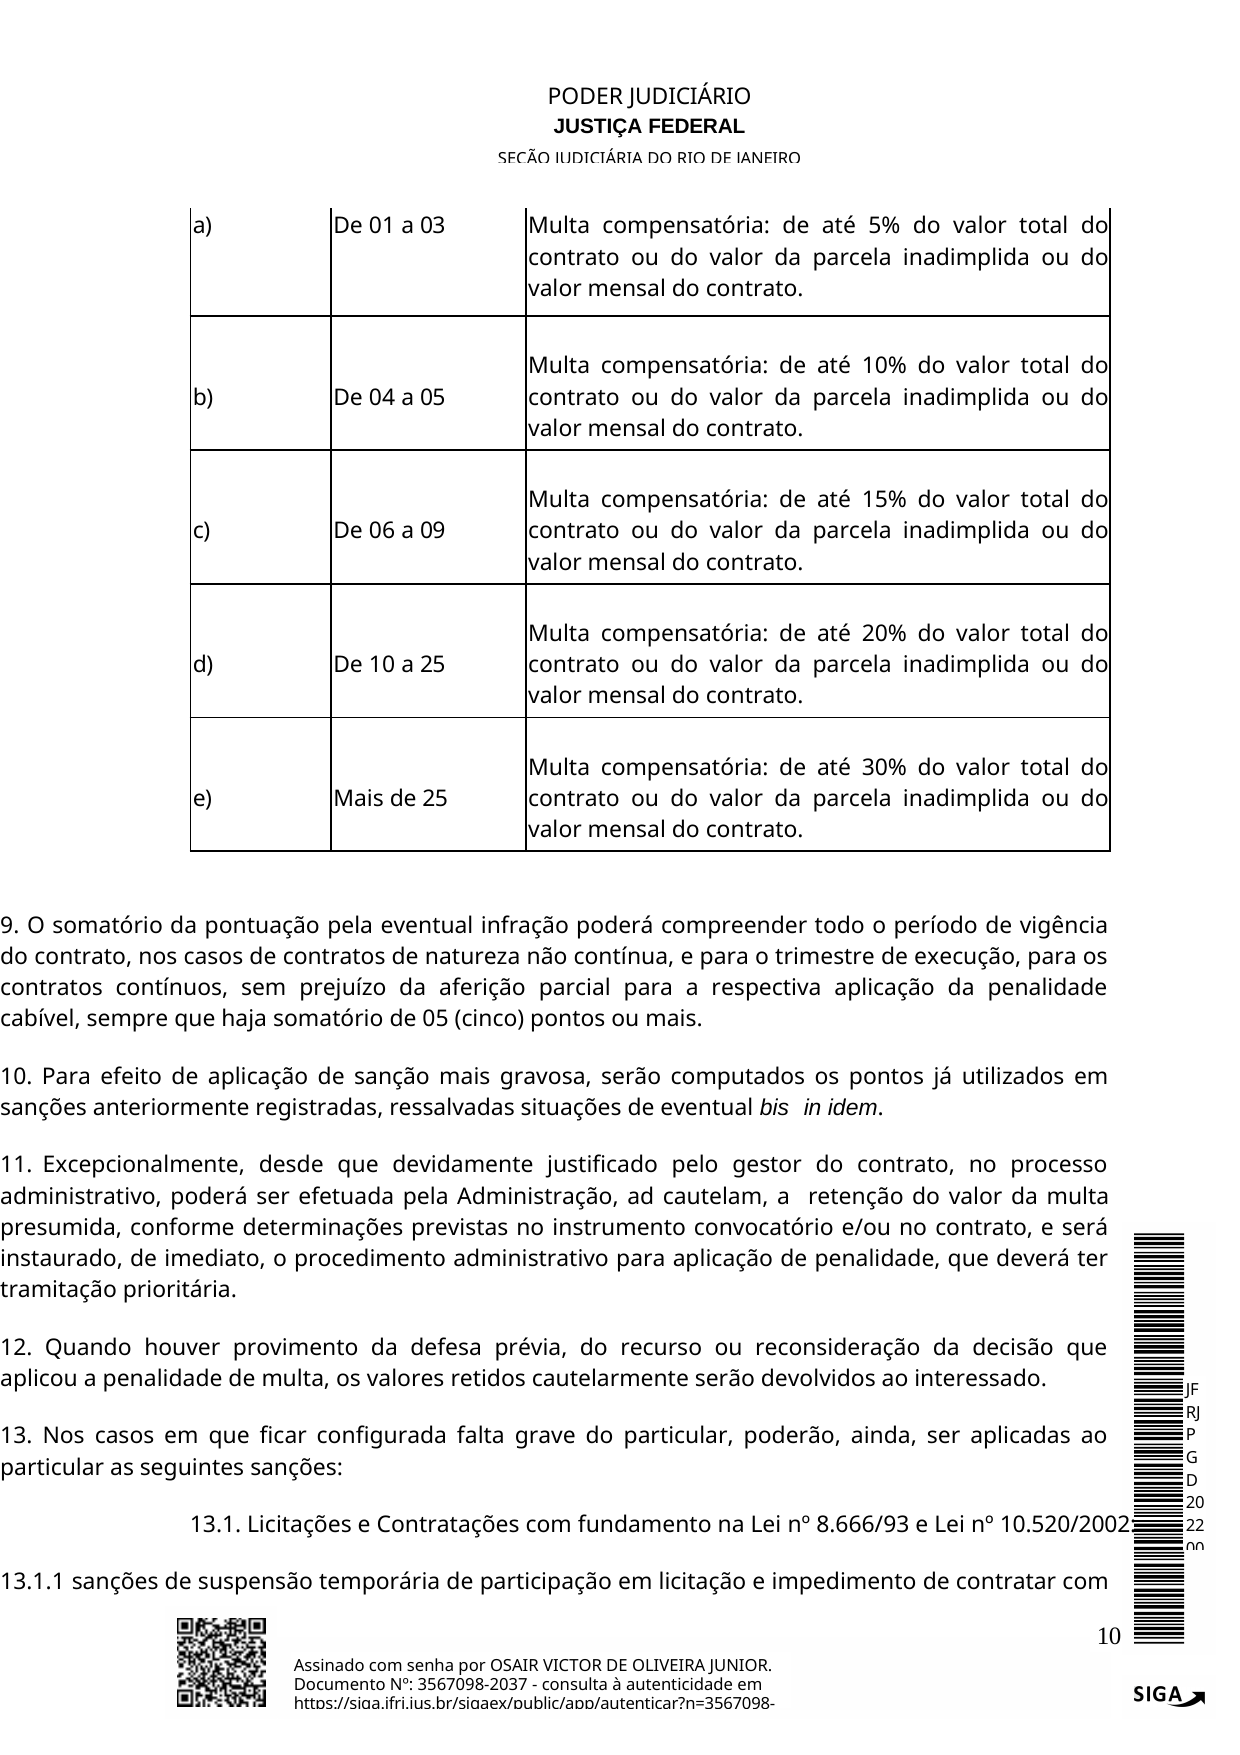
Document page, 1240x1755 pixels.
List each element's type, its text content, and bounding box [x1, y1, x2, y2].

table_cell Mais de 25 [332, 718, 525, 850]
table_cell De 04 a 05 [332, 317, 525, 449]
table_cell Multa compensatória: de até 30% do valor total do contrato ou do valor da parcela inadimplida ou do valor mensal do contrato. [527, 718, 1109, 850]
list JFRJPGD202200034A [1186, 1378, 1206, 1550]
table_cell Multa compensatória: de até 15% do valor total do contrato ou do valor da parcela inadimplida ou do valor mensal do contrato. [527, 451, 1109, 583]
list Quando houver provimento da defesa prévia, do recurso ou reconsideração da decisão que aplicou a penalidade de multa, os valores retidos cautelarmente serão devolvidos ao interessado. [0, 1331, 1109, 1393]
table_cell Multa compensatória: de até 20% do valor total do contrato ou do valor da parcela inadimplida ou do valor mensal do contrato. [527, 585, 1109, 717]
table_header Multa compensatória: de até 5% do valor total do contrato ou do valor da parcela inadimplida ou do valor mensal do contrato. [527, 208, 1109, 315]
list O somatório da pontuação pela eventual infração poderá compreender todo o período de vigência do contrato, nos casos de contratos de natureza não contínua, e para o trimestre de execução, para os contratos contínuos, sem prejuízo da aferição parcial para a respectiva aplicação da penalidade cabível, sempre que haja somatório de 05 (cinco) pontos ou mais. [0, 909, 1109, 1034]
table_cell De 06 a 09 [332, 451, 525, 583]
list sanções de suspensão temporária de participação em licitação e impedimento de contratar com [0, 1564, 1109, 1596]
list Excepcionalmente, desde que devidamente justificado pelo gestor do contrato, no processo administrativo, poderá ser efetuada pela Administração, ad cautelam, a retenção do valor da multa presumida, conforme determinações previstas no instrumento convocatório e/ou no contrato, e será instaurado, de imediato, o procedimento administrativo para aplicação de penalidade, que deverá ter tramitação prioritária. [0, 1148, 1109, 1304]
list Nos casos em que ficar configurada falta grave do particular, poderão, ainda, ser aplicadas ao particular as seguintes sanções: [0, 1419, 1109, 1482]
table_cell Multa compensatória: de até 10% do valor total do contrato ou do valor da parcela inadimplida ou do valor mensal do contrato. [527, 317, 1109, 449]
table_cell c) [191, 451, 330, 583]
list Licitações e Contratações com fundamento na Lei nº 8.666/93 e Lei nº 10.520/2002: [189, 1508, 1122, 1539]
table_cell e) [191, 718, 330, 850]
table_cell b) [191, 317, 330, 449]
table_header a) [191, 208, 330, 315]
list [1183, 1376, 1206, 1550]
list Para efeito de aplicação de sanção mais gravosa, serão computados os pontos já utilizados em sanções anteriormente registradas, ressalvadas situações de eventual bis in idem. [0, 1060, 1109, 1122]
table_cell De 10 a 25 [332, 585, 525, 717]
table_cell d) [191, 585, 330, 717]
table_header De 01 a 03 [332, 208, 525, 315]
